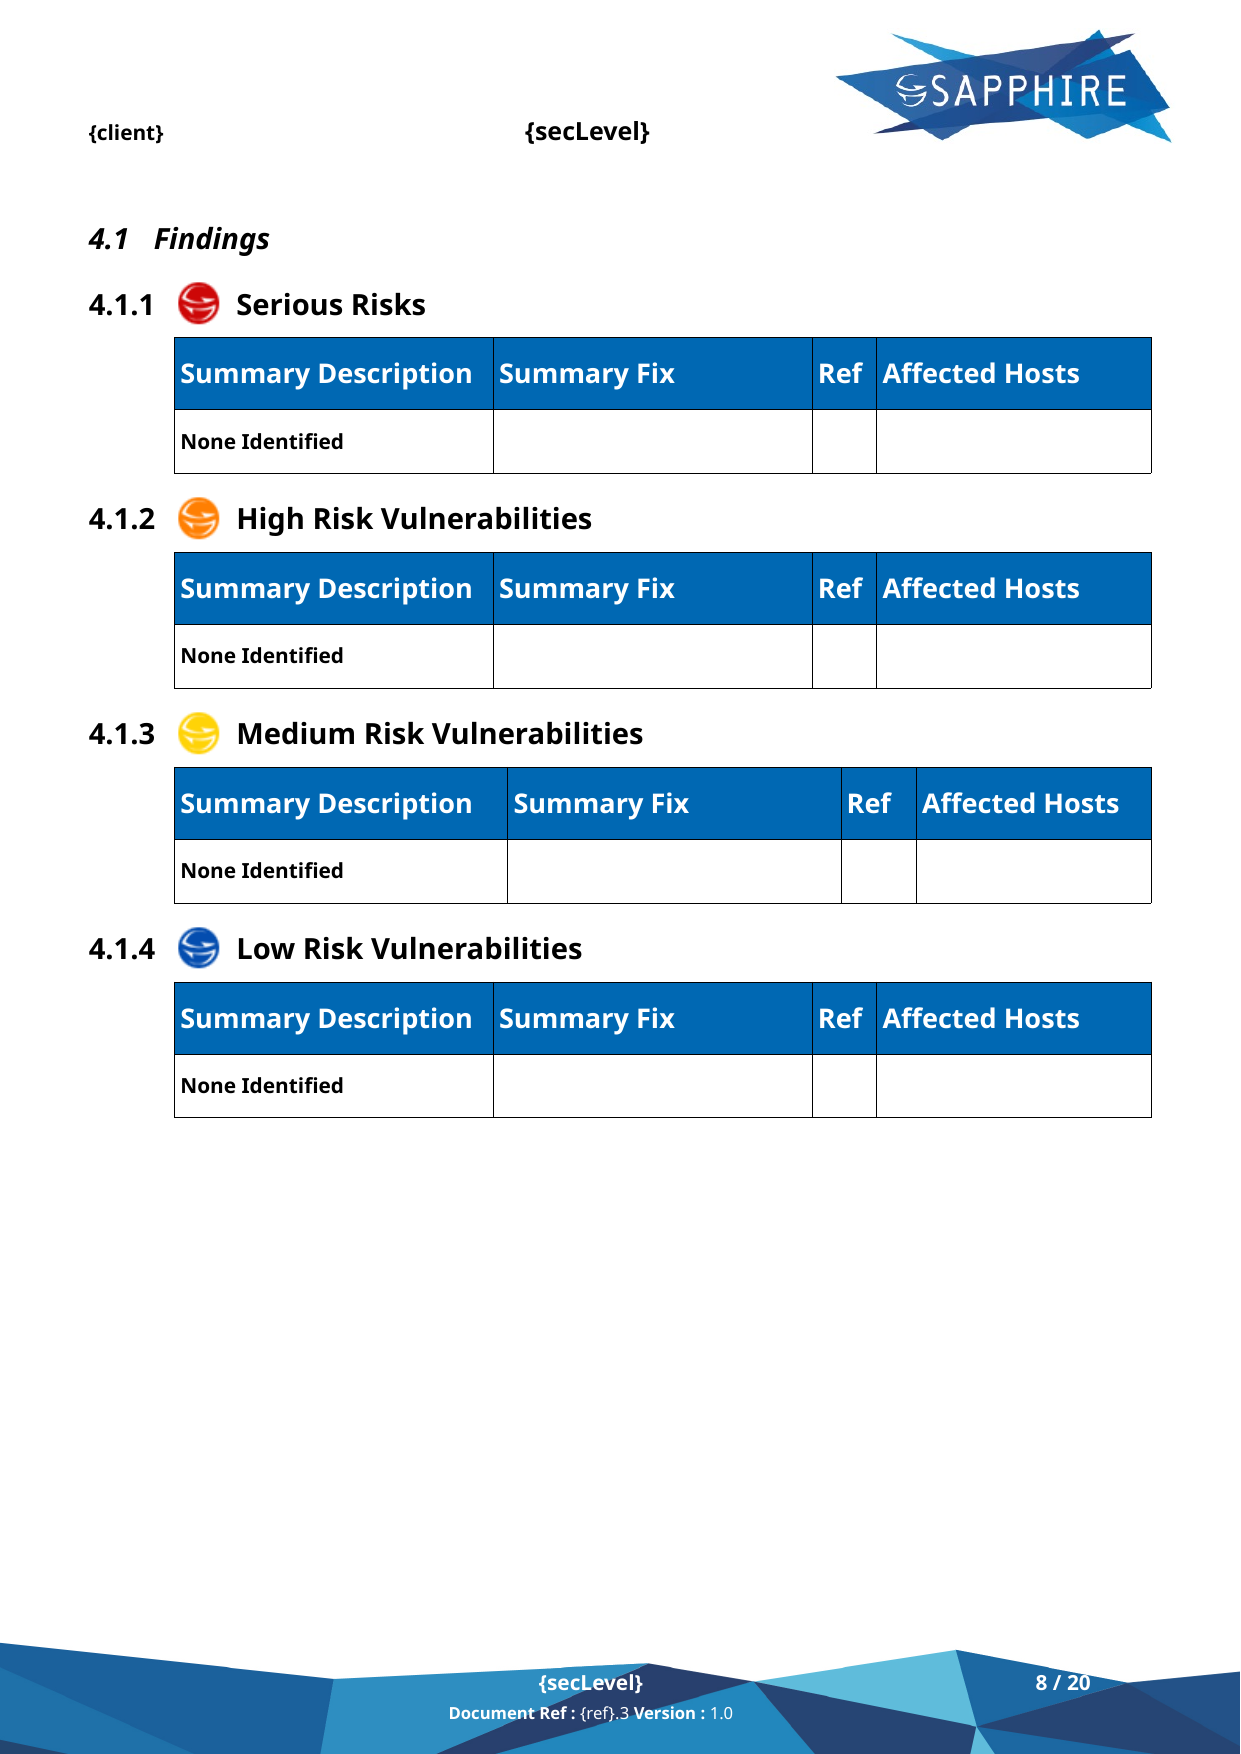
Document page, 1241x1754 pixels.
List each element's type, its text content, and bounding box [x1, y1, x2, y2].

table_cell [877, 1055, 1151, 1117]
table_cell [813, 410, 876, 473]
table_cell None Identified [175, 410, 493, 473]
table_header Summary Description [175, 553, 493, 624]
table_cell None Identified [175, 1055, 493, 1117]
table_cell [877, 625, 1151, 688]
table_cell None Identified [175, 840, 507, 902]
table_header Summary Fix [494, 553, 812, 624]
table_header Affected Hosts [877, 553, 1151, 624]
table_header Affected Hosts [917, 768, 1151, 839]
table_header Affected Hosts [877, 338, 1151, 409]
table_cell [813, 1055, 876, 1117]
table_header Summary Fix [508, 768, 841, 839]
table_cell [494, 410, 812, 473]
table_header Ref [813, 553, 876, 624]
subtitle Low Risk Vulnerabilities [88, 926, 177, 970]
subtitle Medium Risk Vulnerabilities [221, 711, 1240, 755]
table_header Ref [813, 338, 876, 409]
table_header Summary Description [175, 338, 493, 409]
table_cell None Identified [175, 625, 493, 688]
subtitle High Risk Vulnerabilities [221, 497, 1240, 540]
table_header Summary Fix [494, 983, 812, 1054]
picture [833, 28, 1176, 144]
subtitle Serious Risks [88, 282, 177, 326]
table_header Ref [813, 983, 876, 1054]
table_cell [842, 840, 916, 902]
subtitle Medium Risk Vulnerabilities [88, 711, 177, 755]
picture [177, 926, 221, 970]
table_cell [917, 840, 1151, 902]
table_cell [494, 625, 812, 688]
table_header Affected Hosts [877, 983, 1151, 1054]
table_cell [508, 840, 841, 902]
subtitle Low Risk Vulnerabilities [221, 926, 1240, 970]
table_header Summary Fix [494, 338, 812, 409]
picture [177, 281, 221, 326]
picture [0, 1638, 1241, 1754]
picture [177, 711, 221, 756]
table_header Summary Description [175, 983, 493, 1054]
table_header Summary Description [175, 768, 507, 839]
table_header Ref [842, 768, 916, 839]
table_cell [813, 625, 876, 688]
subtitle Serious Risks [221, 282, 1240, 326]
picture [177, 496, 221, 541]
table_cell [877, 410, 1151, 473]
subtitle Findings [88, 218, 1240, 258]
subtitle High Risk Vulnerabilities [88, 497, 177, 540]
table_cell [494, 1055, 812, 1117]
